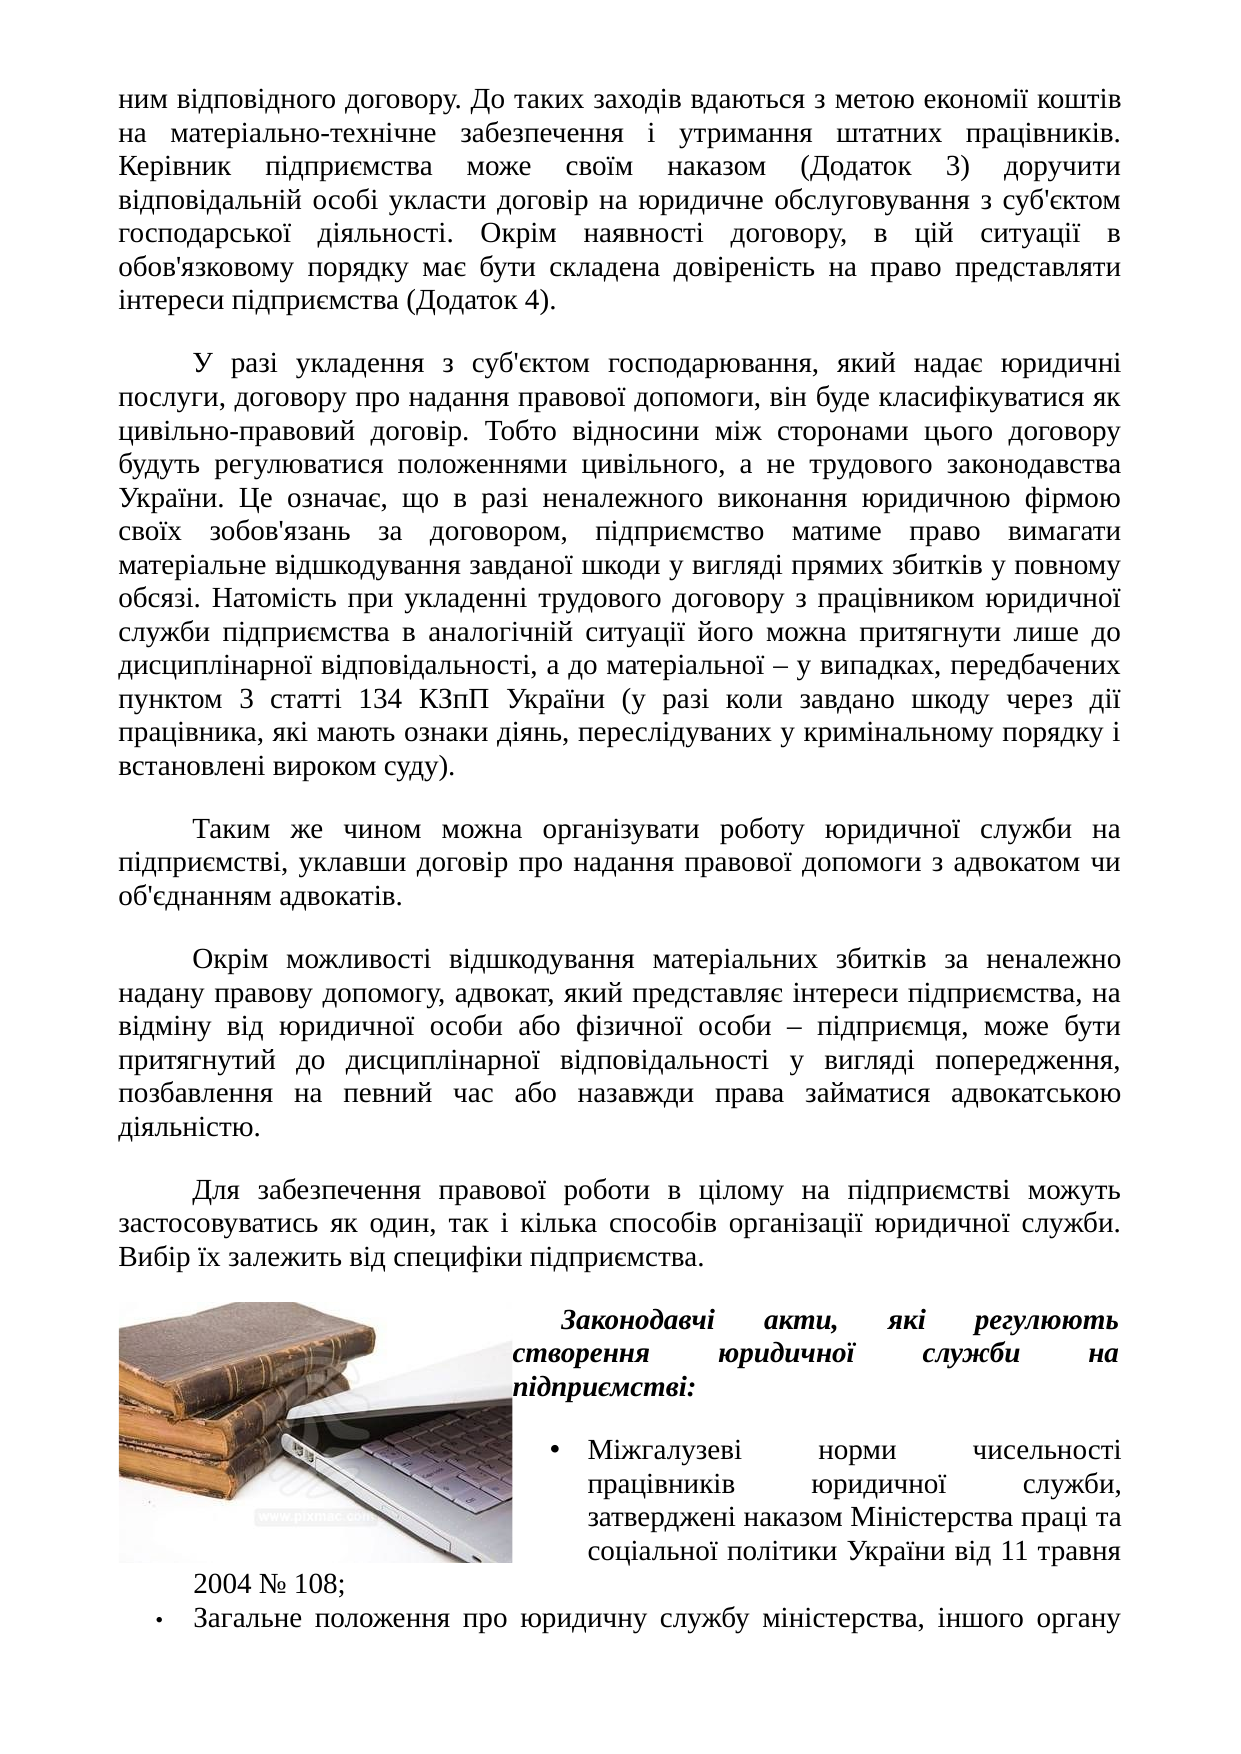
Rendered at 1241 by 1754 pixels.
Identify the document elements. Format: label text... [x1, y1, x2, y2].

text ним відповідного договору. До таких заходів вдаються з метою економії коштів на матеріально-технічне забезпечення і утримання штатних працівників. Керівник підприємства може своїм наказом (Додаток 3) доручити відповідальній особі укласти договір на юридичне обслуговування з суб'єктом господарської діяльності. Окрім наявності договору, в цій ситуації в обов'язковому порядку має бути складена довіреність на право представляти інтереси підприємства (Додаток 4). [118, 81, 1122, 316]
list Міжгалузеві норми чисельності працівників юридичної служби, затверджені наказом Міністерства праці та соціальної політики України від 11 травня 2004 № 108; [156, 1432, 1122, 1600]
text У разі укладення з суб'єктом господарювання, який надає юридичні послуги, договору про надання правової допомоги, він буде класифікуватися як цивільно-правовий договір. Тобто відносини між сторонами цього договору будуть регулюватися положеннями цивільного, а не трудового законодавства України. Це означає, що в разі неналежного виконання юридичною фірмою своїх зобов'язань за договором, підприємство матиме право вимагати матеріальне відшкодування завданої шкоди у вигляді прямих збитків у повному обсязі. Натомість при укладенні трудового договору з працівником юридичної служби підприємства в аналогічній ситуації його можна притягнути лише до дисциплінарної відповідальності, а до матеріальної – у випадках, передбачених пунктом 3 статті 134 КЗпП України (у разі коли завдано шкоду через дії працівника, які мають ознаки діянь, переслідуваних у кримінальному порядку і встановлені вироком суду). [118, 346, 1122, 782]
text Окрім можливості відшкодування матеріальних збитків за неналежно надану правову допомогу, адвокат, який представляє інтереси підприємства, на відміну від юридичної особи або фізичної особи – підприємця, може бути притягнутий до дисциплінарної відповідальності у вигляді попередження, позбавлення на певний час або назавжди права займатися адвокатською діяльністю. [118, 941, 1122, 1142]
list Загальне положення про юридичну службу міністерства, іншого органу [156, 1600, 1122, 1633]
text Для забезпечення правової роботи в цілому на підприємстві можуть застосовуватись як один, так і кілька способів організації юридичної служби. Вибір їх залежить від специфіки підприємства. [118, 1172, 1122, 1272]
text Законодавчі акти, які регулюють створення юридичної служби на підприємстві: [513, 1302, 1122, 1403]
text Таким же чином можна організувати роботу юридичної служби на підприємстві, уклавши договір про надання правової допомоги з адвокатом чи об'єднанням адвокатів. [118, 811, 1122, 912]
picture [118, 1302, 513, 1563]
